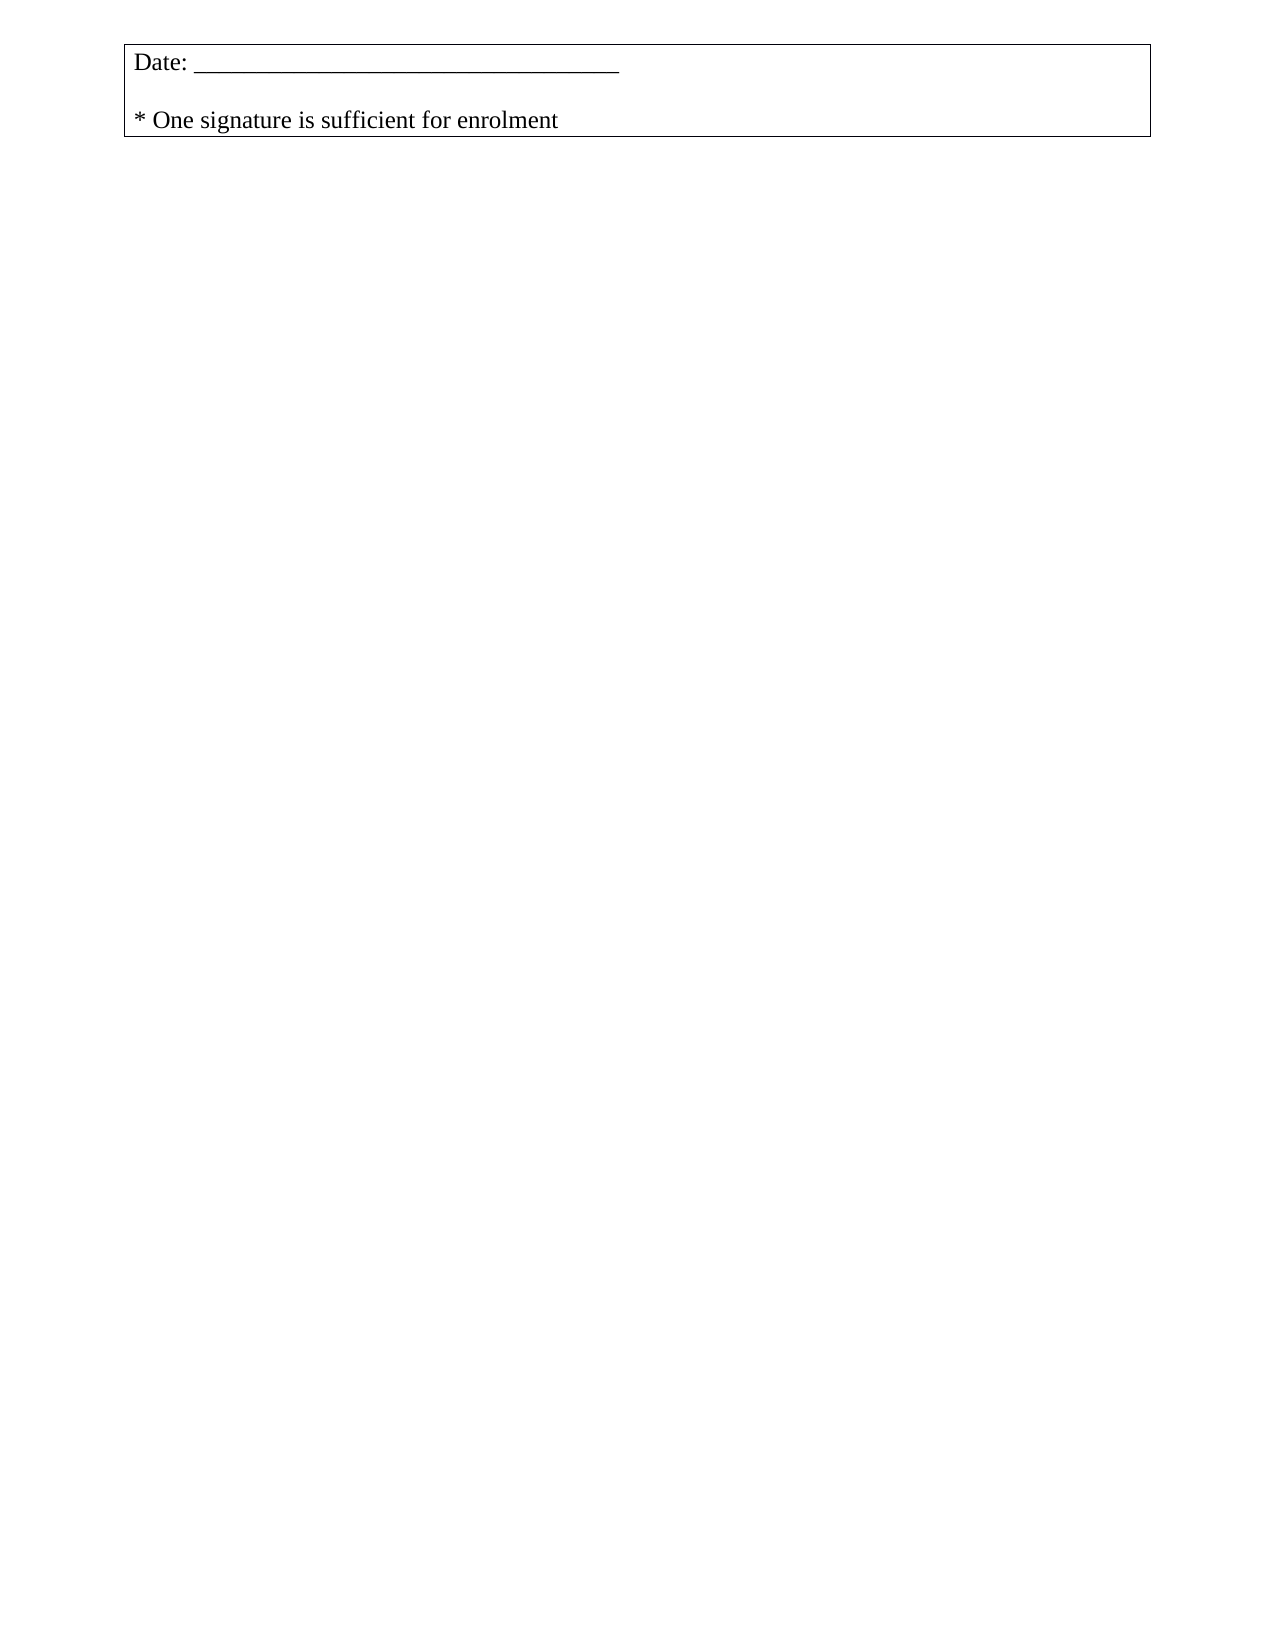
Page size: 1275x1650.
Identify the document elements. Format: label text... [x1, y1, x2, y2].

text * One signature is sufficient for enrolment [125, 102, 1150, 136]
text Date: __________________________________ [125, 45, 1150, 76]
